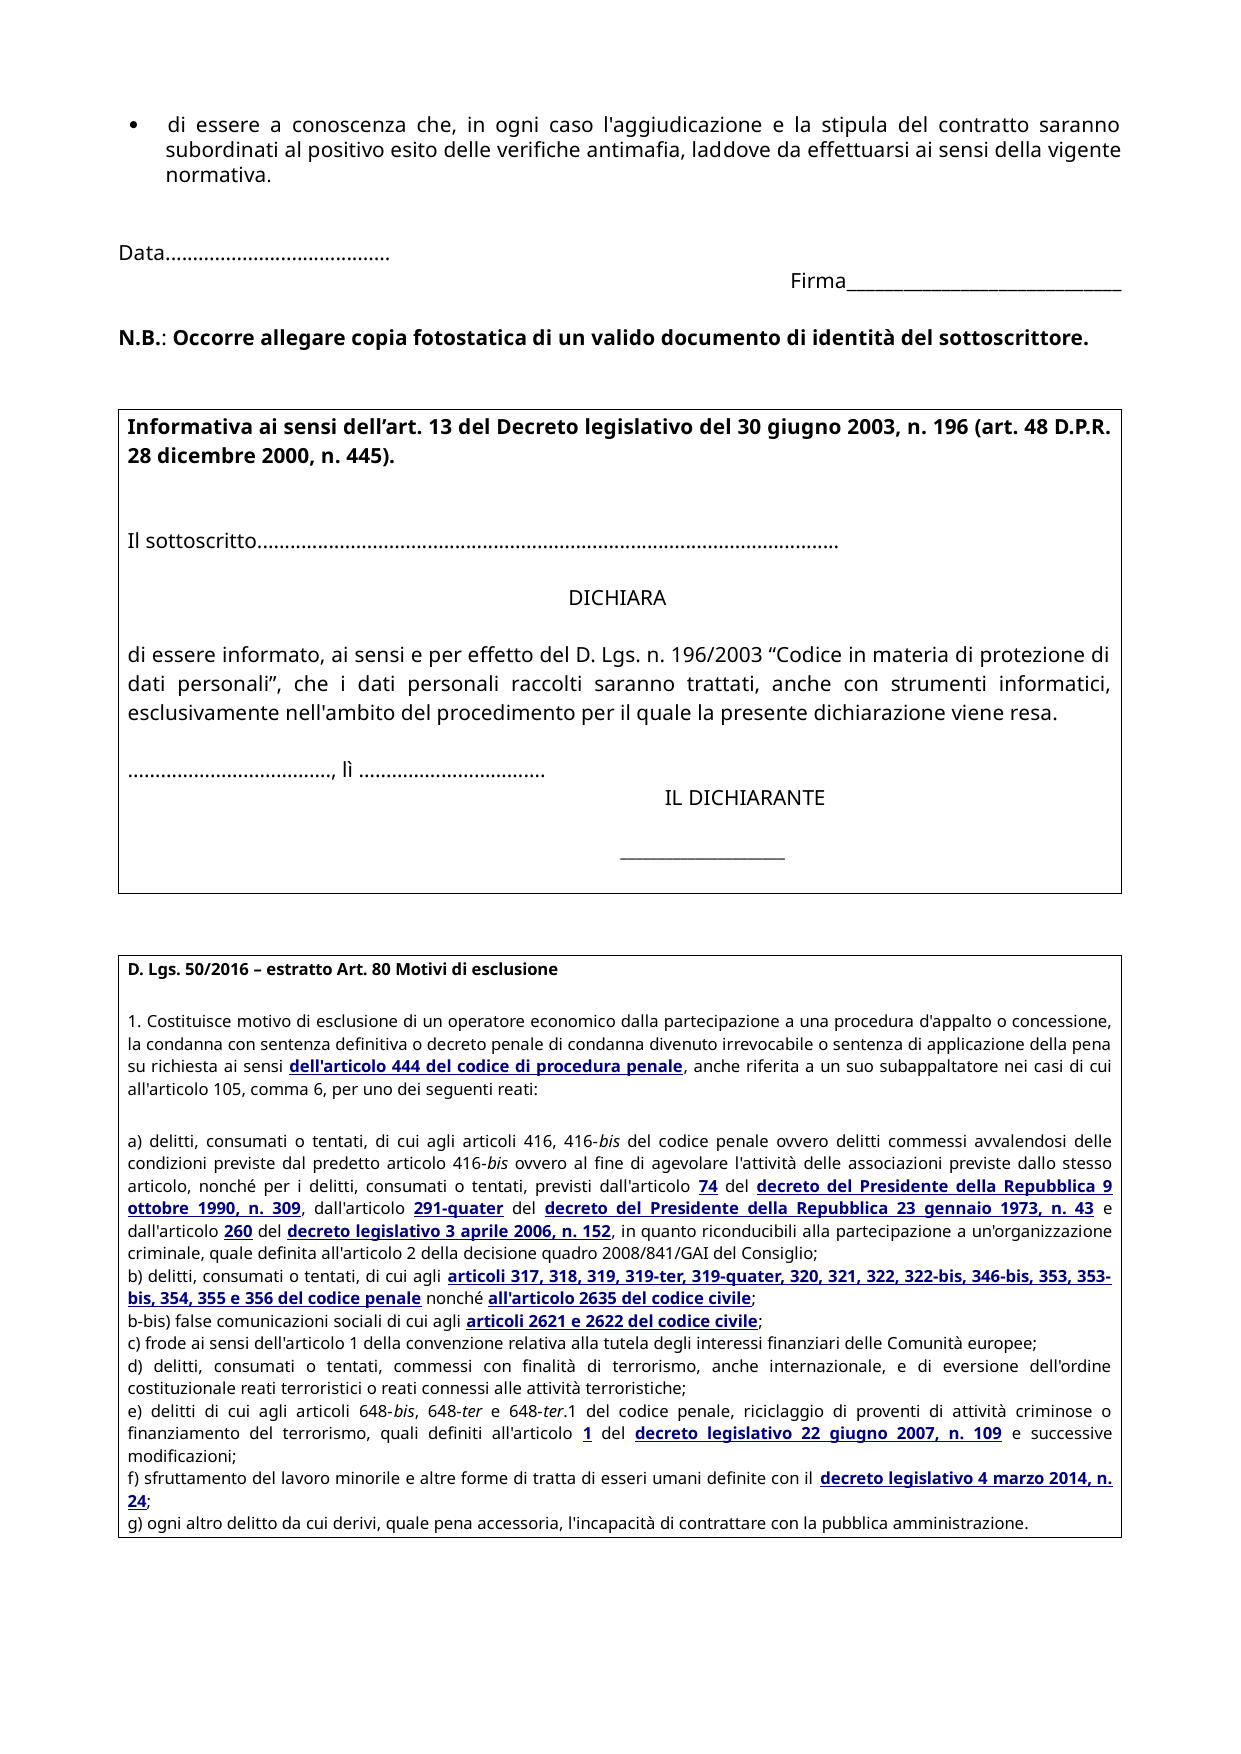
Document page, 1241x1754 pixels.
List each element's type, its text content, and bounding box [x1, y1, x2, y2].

text DICHIARA [119, 580, 1121, 612]
text ………………………………., lì ……………………………. [119, 751, 1121, 780]
text Firma_____________________________ [148, 266, 1122, 295]
text Il sottoscritto.......................................................................................................... [119, 523, 1121, 555]
text 1. Costituisce motivo di esclusione di un operatore economico dalla partecipazione a una procedura d'appalto o concessione, la condanna con sentenza definitiva o decreto penale di condanna divenuto irrevocabile o sentenza di applicazione della pena su richiesta ai sensi dell'articolo 444 del codice di procedura penale, anche riferita a un suo subappaltatore nei casi di cui all'articolo 105, comma 6, per uno dei seguenti reati: [119, 1007, 1121, 1100]
text Informativa ai sensi dell’art. 13 del Decreto legislativo del 30 giugno 2003, n. 196 (art. 48 D.P.R. 28 dicembre 2000, n. 445). [119, 410, 1121, 469]
text di essere informato, ai sensi e per effetto del D. Lgs. n. 196/2003 “Codice in materia di protezione di dati personali”, che i dati personali raccolti saranno trattati, anche con strumenti informatici, esclusivamente nell'ambito del procedimento per il quale la presente dichiarazione viene resa. [119, 637, 1121, 726]
text Data......................................... [118, 238, 1122, 266]
text c) frode ai sensi dell'articolo 1 della convenzione relativa alla tutela degli interessi finanziari delle Comunità europee; [119, 1329, 1121, 1352]
text a) delitti, consumati o tentati, di cui agli articoli 416, 416-bis del codice penale ovvero delitti commessi avvalendosi delle condizioni previste dal predetto articolo 416-bis ovvero al fine di agevolare l'attività delle associazioni previste dallo stesso articolo, nonché per i delitti, consumati o tentati, previsti dall'articolo 74 del decreto del Presidente della Repubblica 9 ottobre 1990, n. 309, dall'articolo 291-quater del decreto del Presidente della Repubblica 23 gennaio 1973, n. 43 e dall'articolo 260 del decreto legislativo 3 aprile 2006, n. 152, in quanto riconducibili alla partecipazione a un'organizzazione criminale, quale definita all'articolo 2 della decisione quadro 2008/841/GAI del Consiglio; [119, 1127, 1121, 1262]
list di essere a conoscenza che, in ogni caso l'aggiudicazione e la stipula del contratto saranno subordinati al positivo esito delle verifiche antimafia, laddove da effettuarsi ai sensi della vigente normativa. [130, 113, 1122, 188]
text b) delitti, consumati o tentati, di cui agli articoli 317, 318, 319, 319-ter, 319-quater, 320, 321, 322, 322-bis, 346-bis, 353, 353-bis, 354, 355 e 356 del codice penale nonché all'articolo 2635 del codice civile; [119, 1262, 1121, 1307]
text N.B.: Occorre allegare copia fotostatica di un valido documento di identità del sottoscrittore. [118, 323, 1122, 352]
text d) delitti, consumati o tentati, commessi con finalità di terrorismo, anche internazionale, e di eversione dell'ordine costituzionale reati terroristici o reati connessi alle attività terroristiche; [119, 1352, 1121, 1397]
text e) delitti di cui agli articoli 648-bis, 648-ter e 648-ter.1 del codice penale, riciclaggio di proventi di attività criminose o finanziamento del terrorismo, quali definiti all'articolo 1 del decreto legislativo 22 giugno 2007, n. 109 e successive modificazioni; [119, 1397, 1121, 1464]
text b-bis) false comunicazioni sociali di cui agli articoli 2621 e 2622 del codice civile; [119, 1307, 1121, 1329]
text D. Lgs. 50/2016 – estratto Art. 80 Motivi di esclusione [119, 956, 1121, 981]
text IL DICHIARANTE [119, 780, 1121, 812]
text ______________________ [119, 837, 1121, 863]
text g) ogni altro delitto da cui derivi, quale pena accessoria, l'incapacità di contrattare con la pubblica amministrazione. [119, 1509, 1121, 1537]
text f) sfruttamento del lavoro minorile e altre forme di tratta di esseri umani definite con il decreto legislativo 4 marzo 2014, n. 24; [119, 1464, 1121, 1509]
